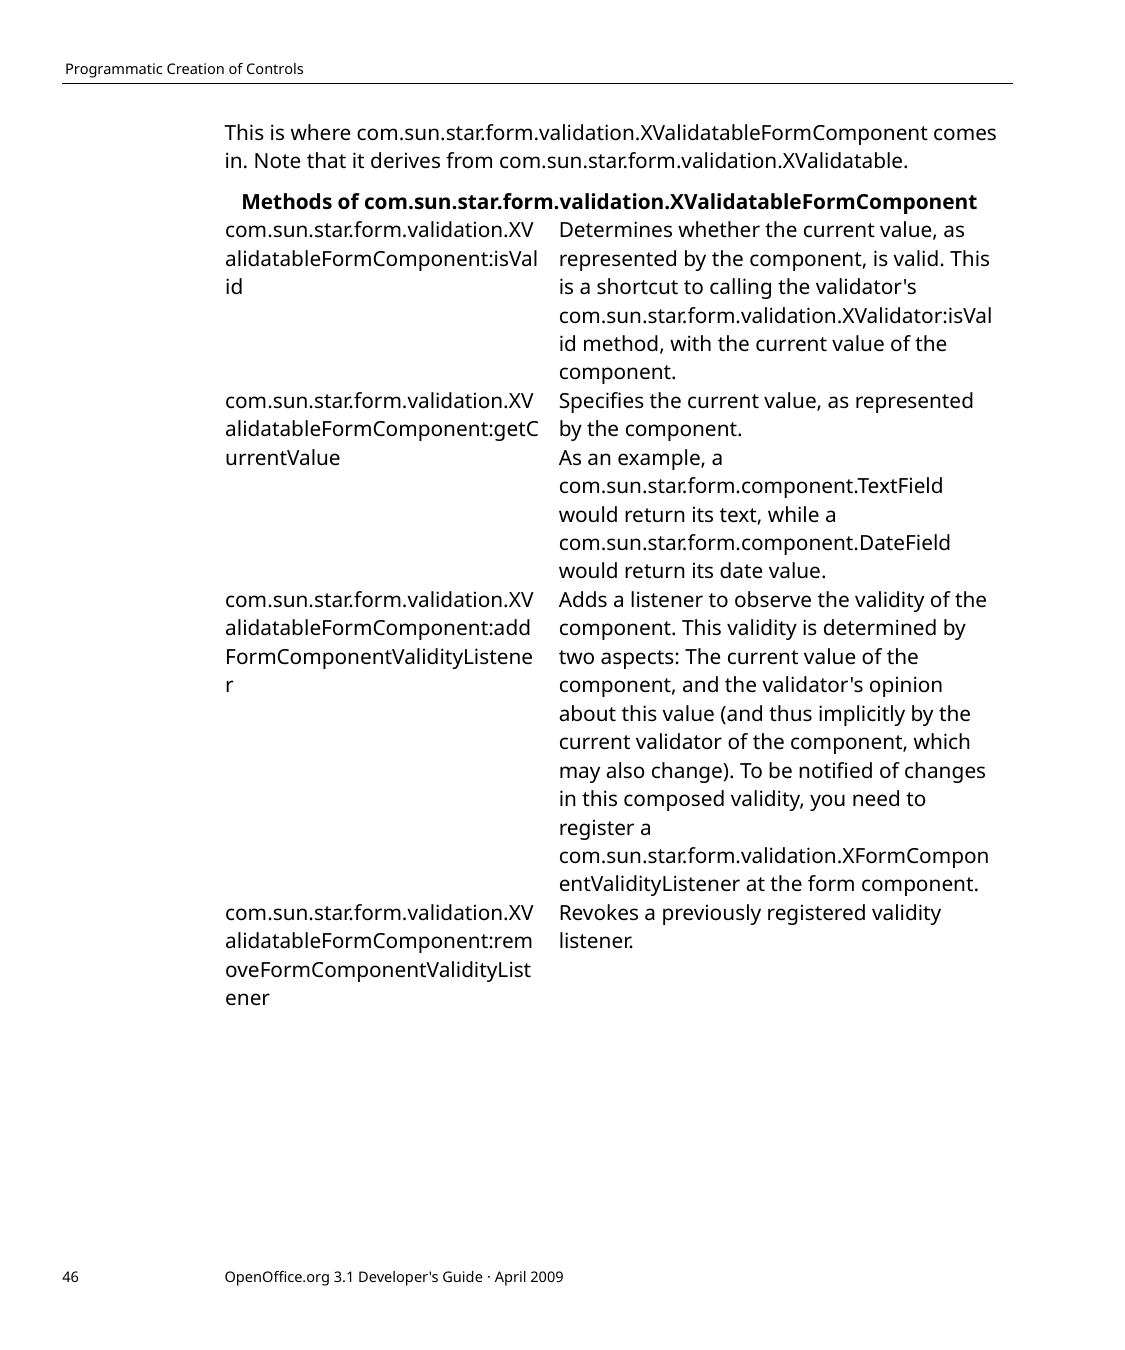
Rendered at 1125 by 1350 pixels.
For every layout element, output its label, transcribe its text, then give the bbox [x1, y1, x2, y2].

table_cell Revokes a previously registered validity listener. [559, 898, 1012, 1012]
table_header Methods of com.sun.star.form.validation.XValidatableFormComponent [225, 187, 1012, 215]
table_cell com.sun.star.form.validation.XValidatableFormComponent:getCurrentValue [225, 386, 558, 585]
table_cell com.sun.star.form.validation.XValidatableFormComponent:addFormComponentValidityListener [225, 585, 558, 898]
table_cell com.sun.star.form.validation.XValidatableFormComponent:isValid [225, 215, 558, 386]
text This is where com.sun.star.form.validation.XValidatableFormComponent comes in. Note that it derives from com.sun.star.form.validation.XValidatable. [224, 118, 1013, 175]
table_cell Adds a listener to observe the validity of the component. This validity is determined by two aspects: The current value of the component, and the validator's opinion about this value (and thus implicitly by the current validator of the component, which may also change). To be notified of changes in this composed validity, you need to register a com.sun.star.form.validation.XFormComponentValidityListener at the form component. [559, 585, 1012, 898]
table_cell com.sun.star.form.validation.XValidatableFormComponent:removeFormComponentValidityListener [225, 898, 558, 1012]
table_cell Specifies the current value, as represented by the component. As an example, a com.sun.star.form.component.TextField would return its text, while a com.sun.star.form.component.DateField would return its date value. [559, 386, 1012, 585]
table_cell Determines whether the current value, as represented by the component, is valid. This is a shortcut to calling the validator's com.sun.star.form.validation.XValidator:isValid method, with the current value of the component. [559, 215, 1012, 386]
